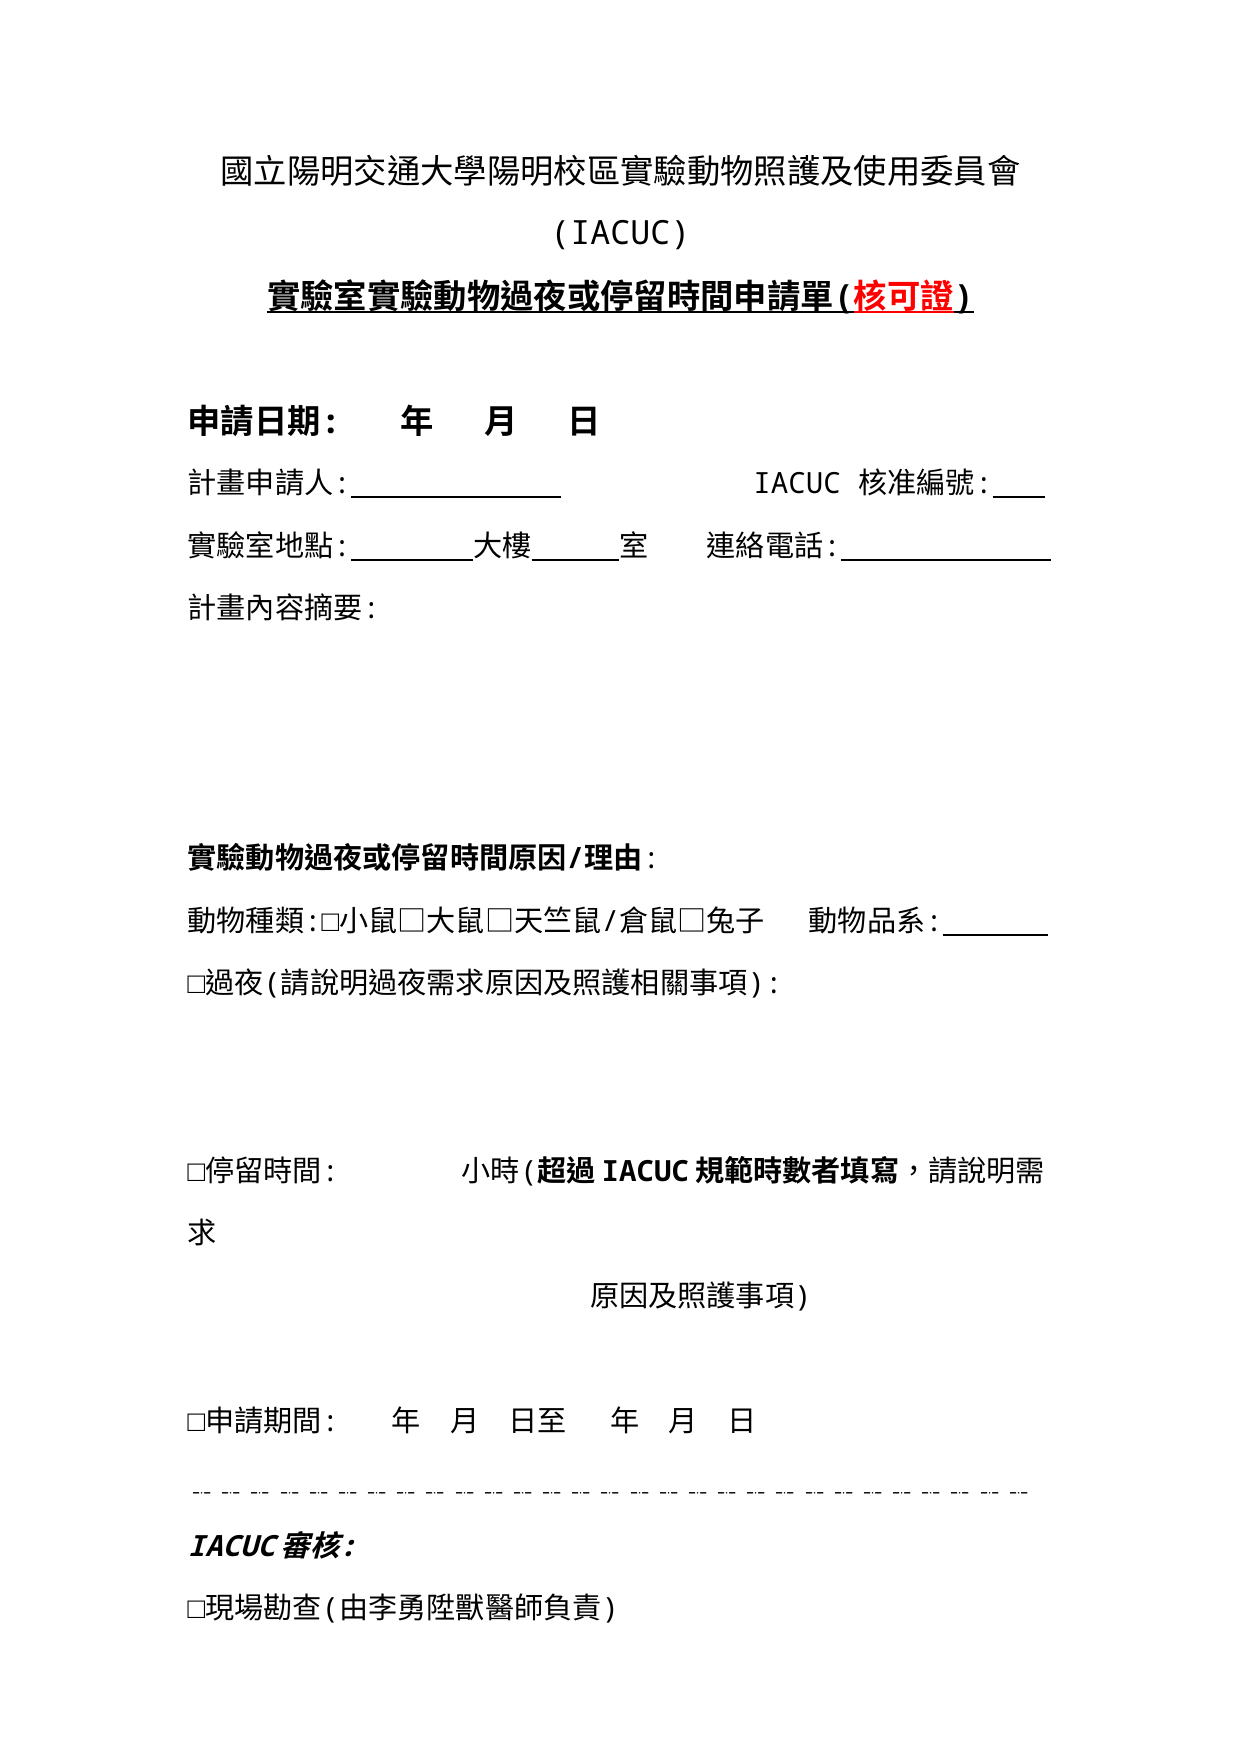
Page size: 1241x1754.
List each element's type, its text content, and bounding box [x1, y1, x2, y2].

text ﹎﹎﹎﹎﹎﹎﹎﹎﹎﹎﹎﹎﹎﹎﹎﹎﹎﹎﹎﹎﹎﹎﹎﹎﹎﹎﹎﹎﹎ [187, 1439, 1053, 1502]
text 申請日期: 年 月 日 [187, 377, 1053, 439]
text 實驗動物過夜或停留時間原因/理由: [187, 814, 1053, 877]
text 計畫申請人: IACUC 核准編號: [187, 439, 1053, 502]
text □過夜(請說明過夜需求原因及照護相關事項): [187, 939, 1053, 1002]
text 實驗室地點: 大樓 室 連絡電話: [187, 502, 1053, 564]
text 國立陽明交通大學陽明校區實驗動物照護及使用委員會(IACUC) [187, 127, 1053, 252]
text □現場勘查(由李勇陞獸醫師負責) [187, 1564, 1053, 1627]
text □申請期間: 年 月 日至 年 月 日 [187, 1377, 1053, 1439]
text 計畫內容摘要: [187, 564, 1053, 627]
text □停留時間: 小時(超過IACUC規範時數者填寫，請說明需求 [187, 1127, 1053, 1252]
text 實驗室實驗動物過夜或停留時間申請單(核可證) [187, 252, 1053, 314]
text IACUC審核: [187, 1502, 1053, 1564]
text 動物種類:□小鼠□大鼠□天竺鼠/倉鼠□兔子 動物品系: [187, 877, 1053, 939]
text 原因及照護事項) [187, 1252, 1053, 1314]
